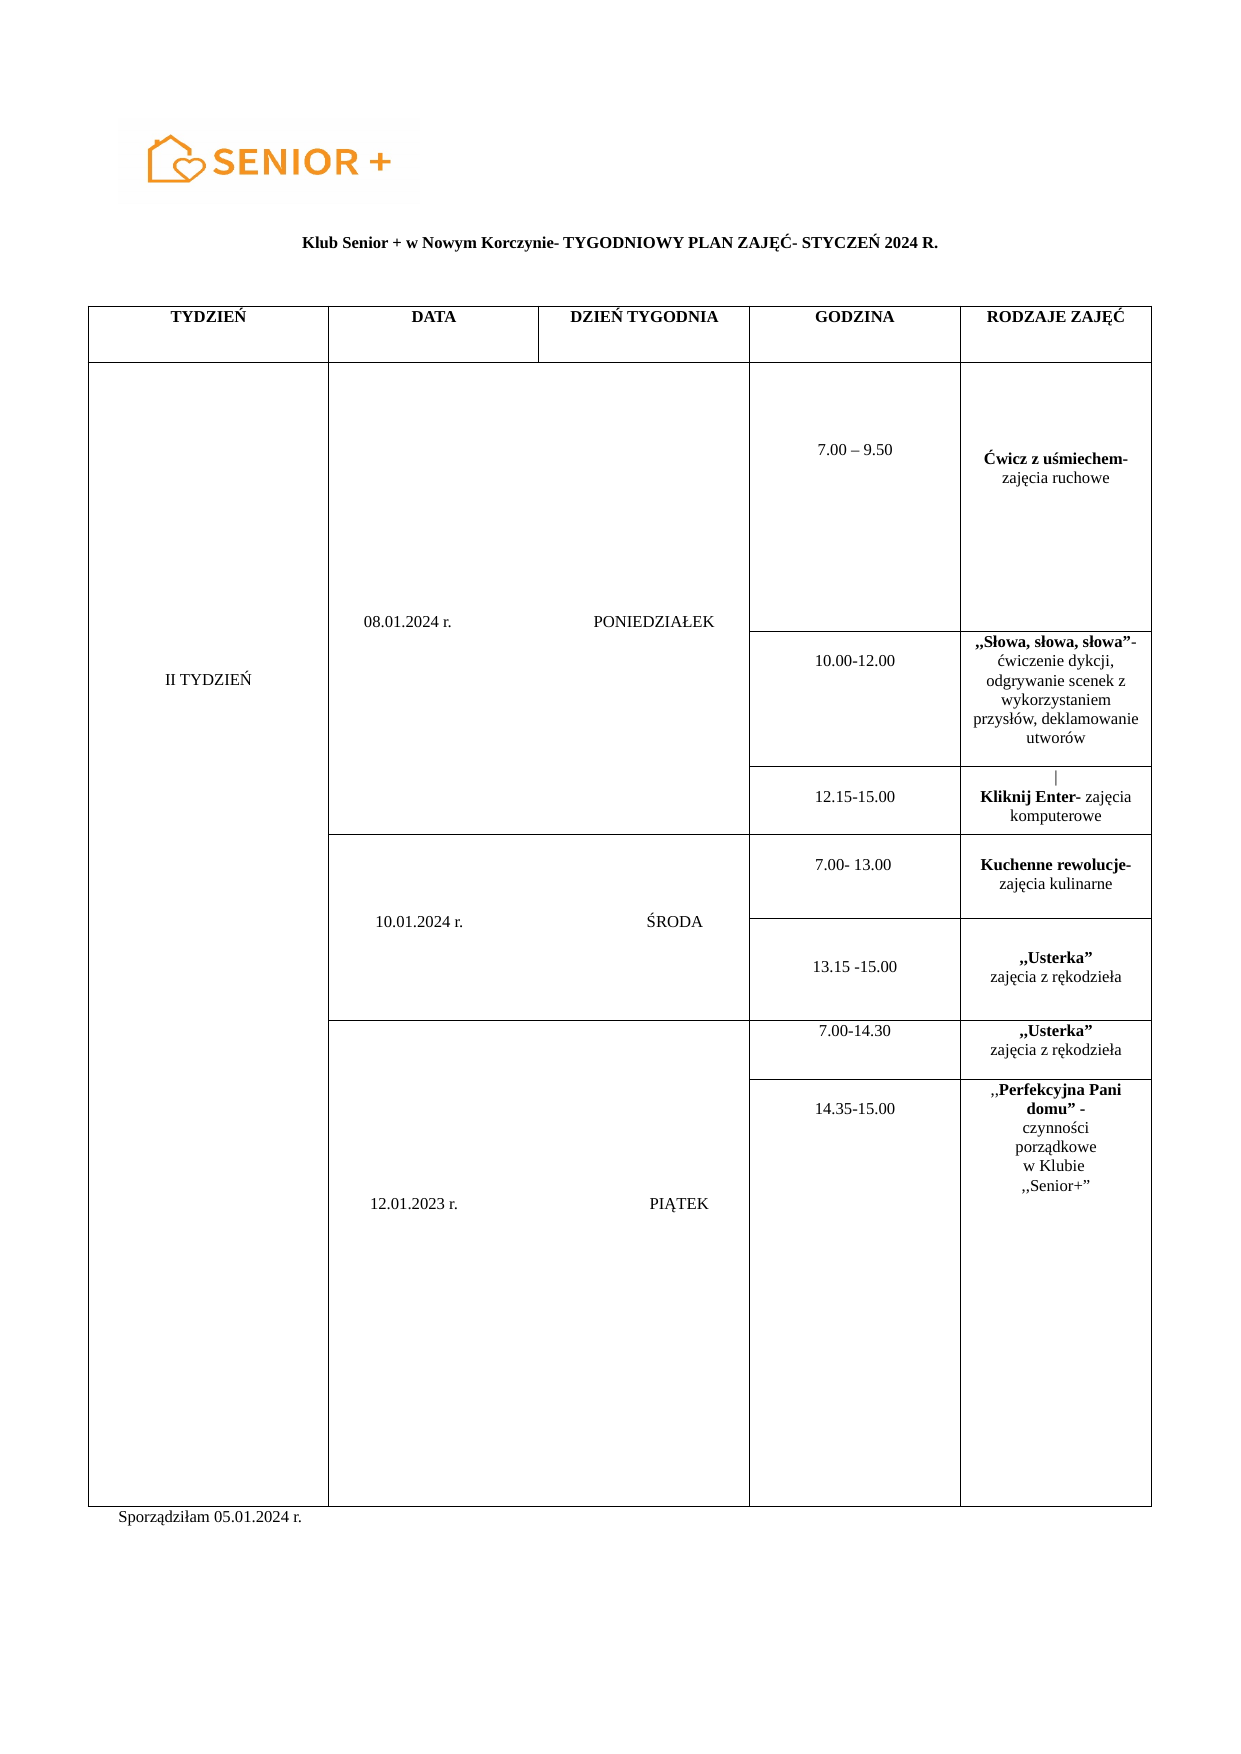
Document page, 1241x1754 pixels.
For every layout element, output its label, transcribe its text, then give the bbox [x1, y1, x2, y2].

table_cell ,,Usterka” zajęcia z rękodzieła [961, 919, 1151, 1020]
text Sporządziłam 05.01.2024 r. [118, 1507, 1122, 1526]
table_cell 7.00- 13.00 [750, 835, 960, 918]
table_cell [329, 1398, 749, 1506]
table_cell | Kliknij Enter- zajęcia komputerowe [961, 767, 1151, 834]
table_header GODZINA [750, 307, 960, 362]
table_cell 7.00-14.30 [750, 1021, 960, 1078]
table_cell 08.01.2024 r. PONIEDZIAŁEK [329, 363, 749, 631]
table_cell 12.01.2023 r. PIĄTEK [329, 1021, 749, 1398]
table_cell Ćwicz z uśmiechem- zajęcia ruchowe [961, 363, 1151, 631]
table_cell II TYDZIEŃ [89, 363, 328, 1398]
table_cell 10.01.2024 r. ŚRODA [329, 835, 749, 1020]
table_cell ,,Perfekcyjna Pani domu” - czynności porządkowe w Klubie ,,Senior+” [961, 1080, 1151, 1506]
table_header TYDZIEŃ [89, 307, 328, 362]
table_cell 7.00 – 9.50 [750, 363, 960, 631]
picture [118, 118, 421, 204]
table_cell [329, 631, 749, 834]
table_cell 10.00-12.00 [750, 632, 960, 766]
table_cell ,,Usterka” zajęcia z rękodzieła [961, 1021, 1151, 1078]
table_cell 12.15-15.00 [750, 767, 960, 834]
table_cell 13.15 -15.00 [750, 919, 960, 1020]
text Klub Senior + w Nowym Korczynie- TYGODNIOWY PLAN ZAJĘĆ- STYCZEŃ 2024 R. [118, 232, 1122, 252]
table_cell Kuchenne rewolucje- zajęcia kulinarne [961, 835, 1151, 918]
table_header RODZAJE ZAJĘĆ [961, 307, 1151, 362]
table_cell ,,Słowa, słowa, słowa”- ćwiczenie dykcji, odgrywanie scenek z wykorzystaniem przysłów, deklamowanie utworów [961, 632, 1151, 766]
table_header DATA [329, 307, 538, 362]
table_cell 14.35-15.00 [750, 1080, 960, 1506]
table_header DZIEŃ TYGODNIA [539, 307, 749, 362]
table_cell [89, 1398, 328, 1506]
